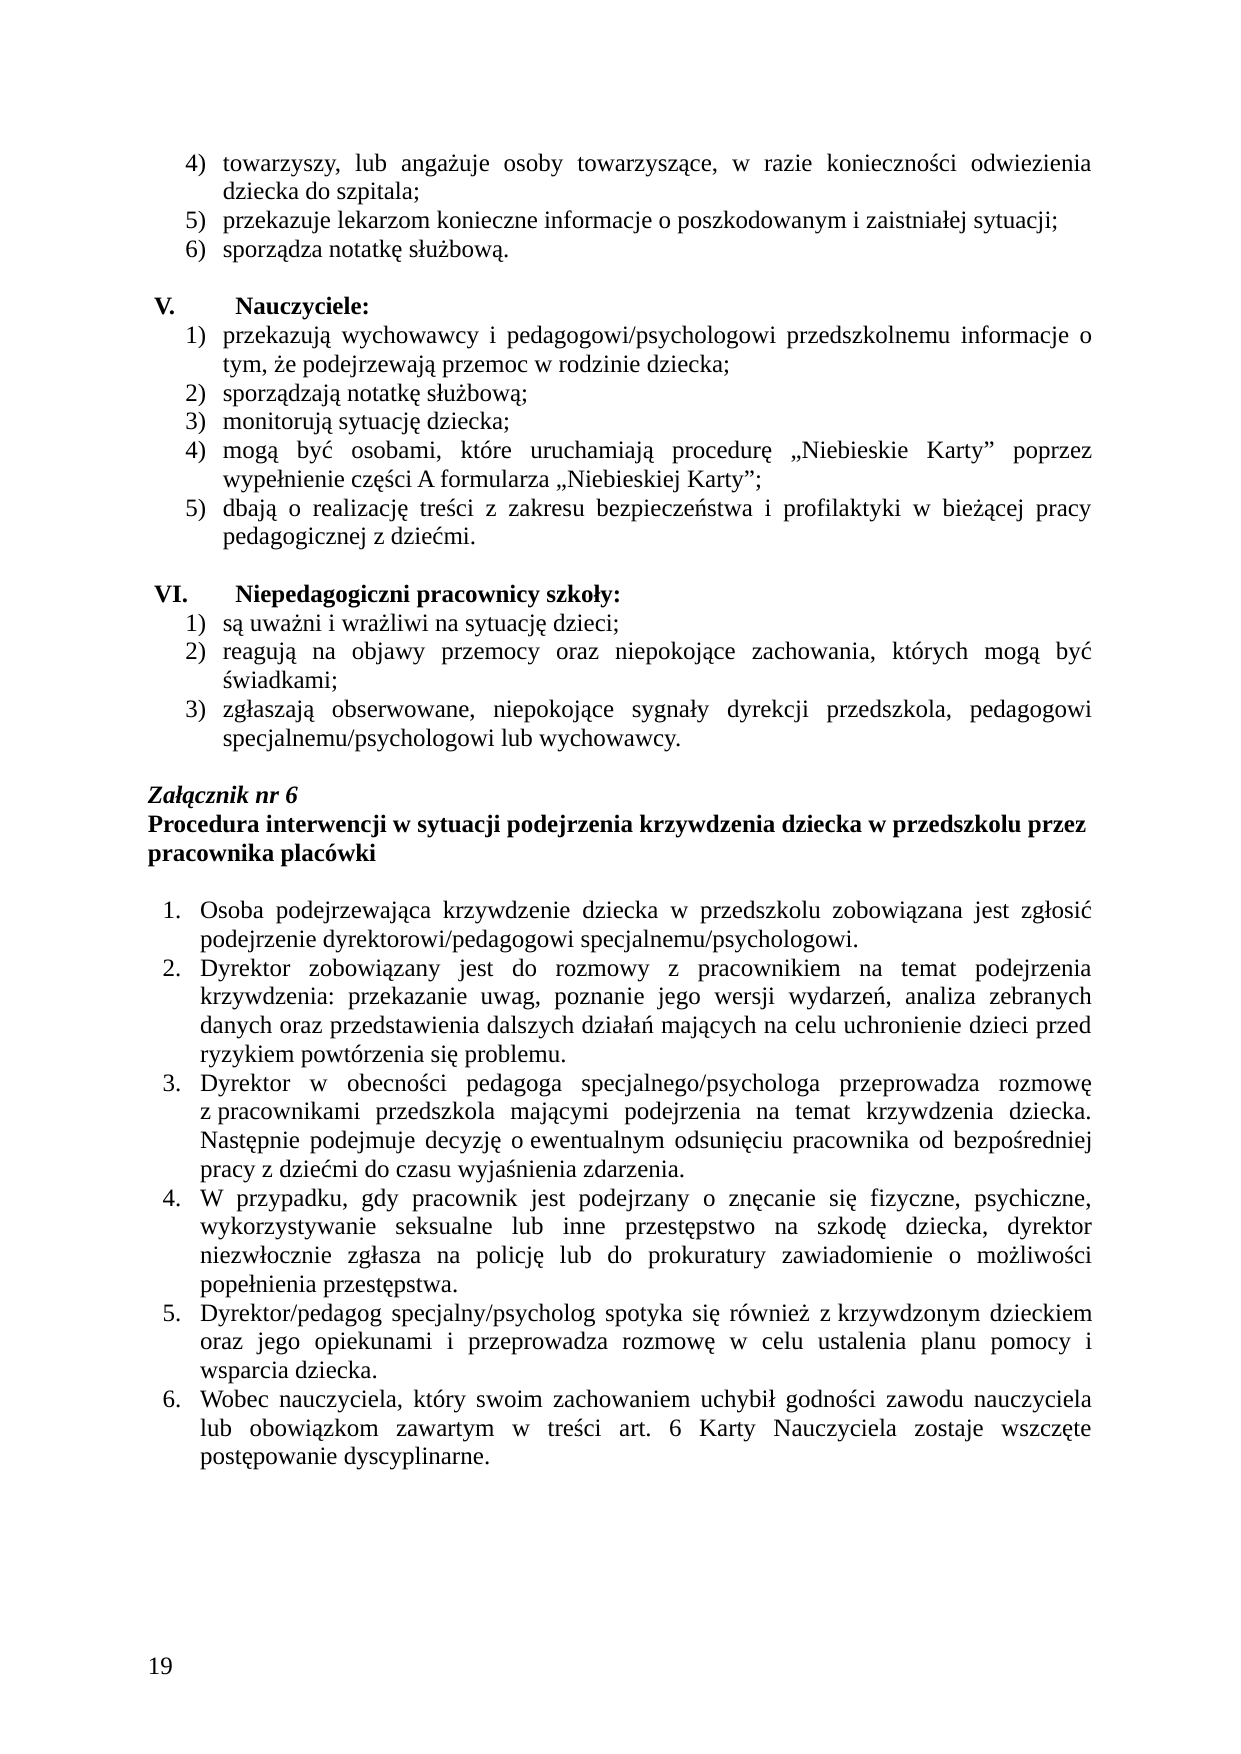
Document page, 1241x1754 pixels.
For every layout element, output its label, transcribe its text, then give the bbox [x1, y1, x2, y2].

text Procedura interwencji w sytuacji podejrzenia krzywdzenia dziecka w przedszkolu przez pracownika placówki [148, 809, 1093, 866]
list Wobec nauczyciela, który swoim zachowaniem uchybił godności zawodu nauczyciela lub obowiązkom zawartym w treści art. 6 Karty Nauczyciela zostaje wszczęte postępowanie dyscyplinarne. [162, 1384, 1093, 1470]
list sporządza notatkę służbową. [185, 234, 1093, 263]
list zgłaszają obserwowane, niepokojące sygnały dyrekcji przedszkola, pedagogowi specjalnemu/psychologowi lub wychowawcy. [185, 694, 1093, 751]
list Dyrektor/pedagog specjalny/psycholog spotyka się również z krzywdzonym dzieckiem oraz jego opiekunami i przeprowadza rozmowę w celu ustalenia planu pomocy i wsparcia dziecka. [162, 1298, 1093, 1384]
list mogą być osobami, które uruchamiają procedurę „Niebieskie Karty” poprzez wypełnienie części A formularza „Niebieskiej Karty”; [185, 435, 1093, 493]
text Załącznik nr 6 [148, 780, 1093, 809]
list W przypadku, gdy pracownik jest podejrzany o znęcanie się fizyczne, psychiczne, wykorzystywanie seksualne lub inne przestępstwo na szkodę dziecka, dyrektor niezwłocznie zgłasza na policję lub do prokuratury zawiadomienie o możliwości popełnienia przestępstwa. [162, 1183, 1093, 1298]
list są uważni i wrażliwi na sytuację dzieci; [185, 608, 1093, 636]
list Osoba podejrzewająca krzywdzenie dziecka w przedszkolu zobowiązana jest zgłosić podejrzenie dyrektorowi/pedagogowi specjalnemu/psychologowi. [162, 895, 1093, 953]
list przekazuje lekarzom konieczne informacje o poszkodowanym i zaistniałej sytuacji; [185, 205, 1093, 234]
list Niepedagogiczni pracownicy szkoły: [154, 579, 1093, 608]
list przekazują wychowawcy i pedagogowi/psychologowi przedszkolnemu informacje o tym, że podejrzewają przemoc w rodzinie dziecka; [185, 320, 1093, 378]
list Dyrektor zobowiązany jest do rozmowy z pracownikiem na temat podejrzenia krzywdzenia: przekazanie uwag, poznanie jego wersji wydarzeń, analiza zebranych danych oraz przedstawienia dalszych działań mających na celu uchronienie dzieci przed ryzykiem powtórzenia się problemu. [162, 953, 1093, 1068]
list sporządzają notatkę służbową; [185, 378, 1093, 406]
list dbają o realizację treści z zakresu bezpieczeństwa i profilaktyki w bieżącej pracy pedagogicznej z dziećmi. [185, 493, 1093, 550]
list monitorują sytuację dziecka; [185, 406, 1093, 435]
list Dyrektor w obecności pedagoga specjalnego/psychologa przeprowadza rozmowę z pracownikami przedszkola mającymi podejrzenia na temat krzywdzenia dziecka. Następnie podejmuje decyzję o ewentualnym odsunięciu pracownika od bezpośredniej pracy z dziećmi do czasu wyjaśnienia zdarzenia. [162, 1068, 1093, 1183]
list Nauczyciele: [154, 291, 1093, 320]
list towarzyszy, lub angażuje osoby towarzyszące, w razie konieczności odwiezienia dziecka do szpitala; [185, 148, 1093, 205]
list reagują na objawy przemocy oraz niepokojące zachowania, których mogą być świadkami; [185, 636, 1093, 694]
